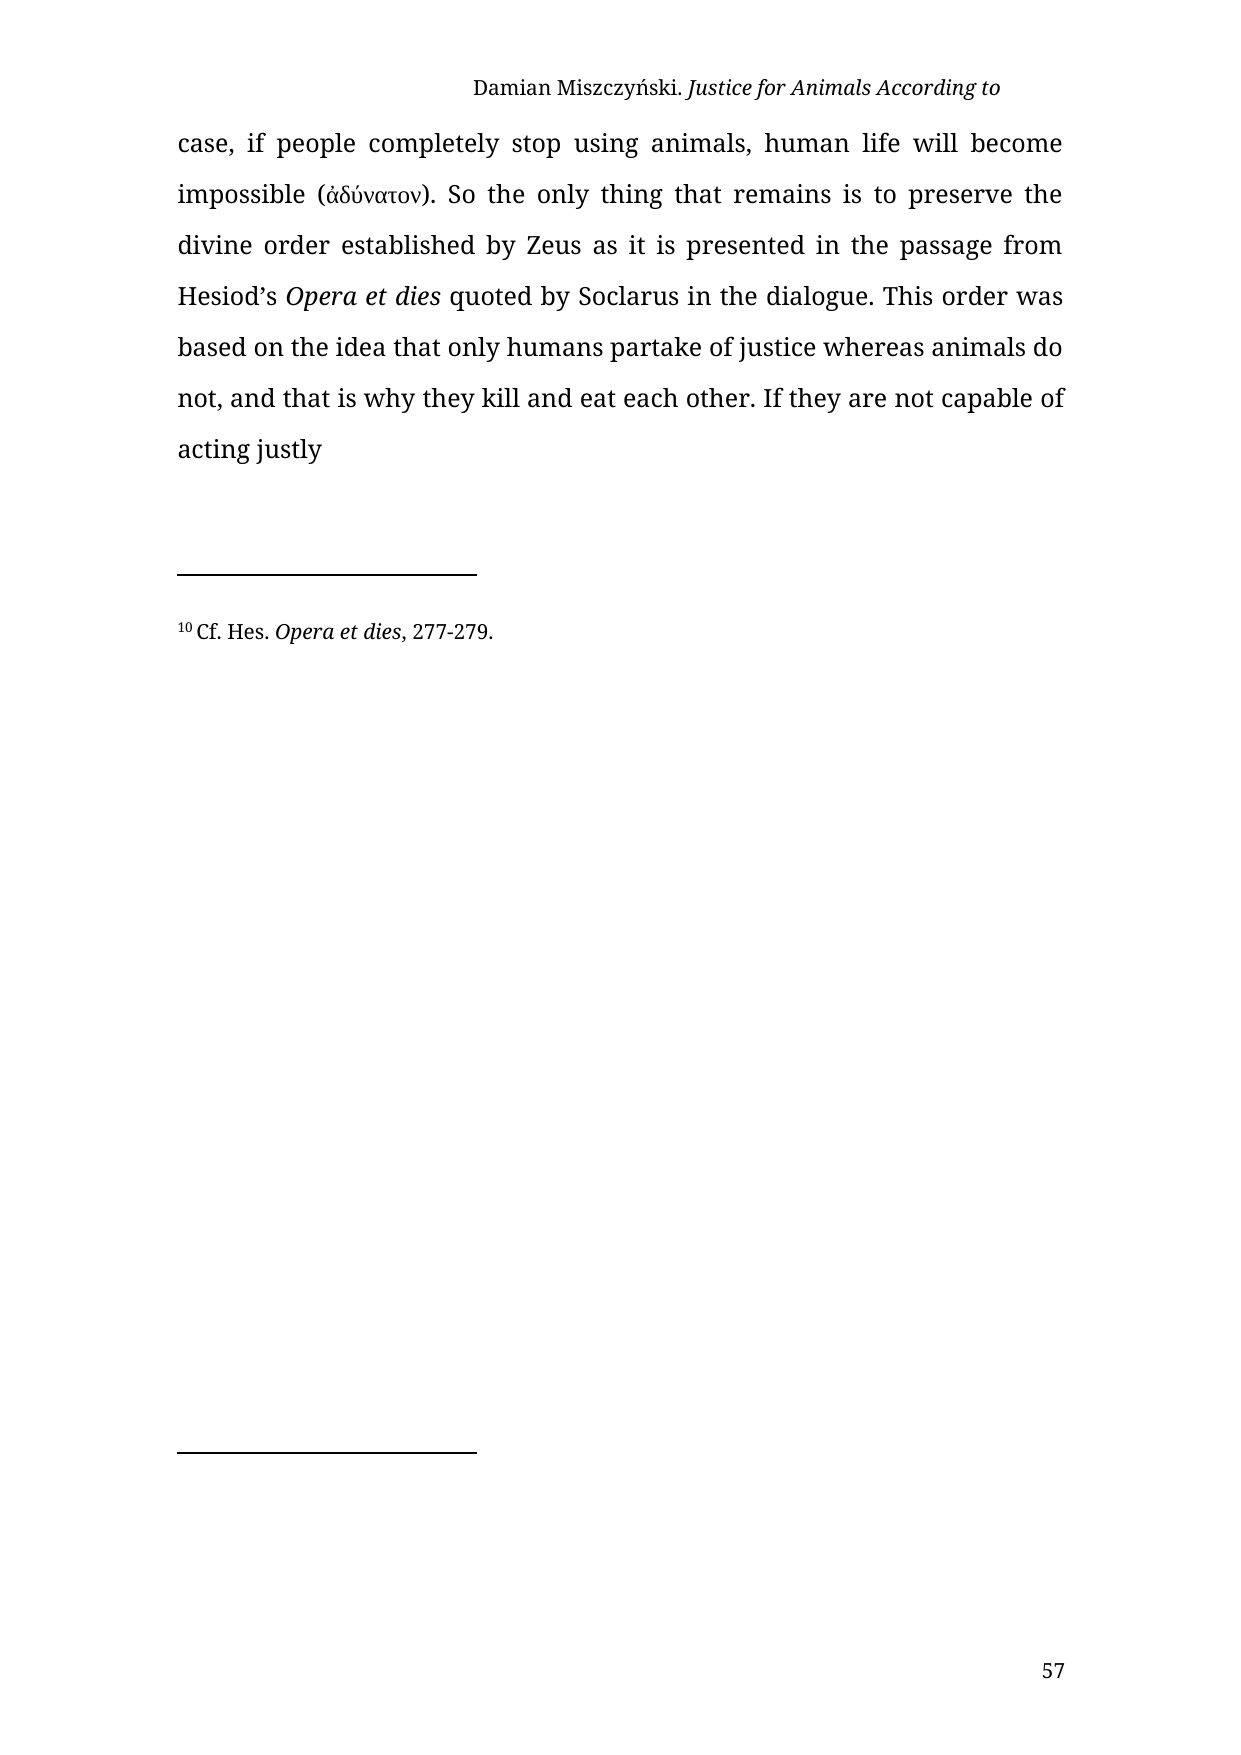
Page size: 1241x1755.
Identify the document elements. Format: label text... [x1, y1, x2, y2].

text case, if people completely stop using animals, human life will become impossible (ἀδύνατον). So the only thing that remains is to preserve the divine order established by Zeus as it is presented in the passage from Hesiod’s Opera et dies quoted by Soclarus in the dialogue. This order was based on the idea that only humans partake of justice whereas animals do not, and that is why they kill and eat each other. If they are not capable of acting justly [177, 125, 1064, 466]
text 10 Cf. Hes. Opera et dies, 277-279. [177, 617, 1076, 646]
